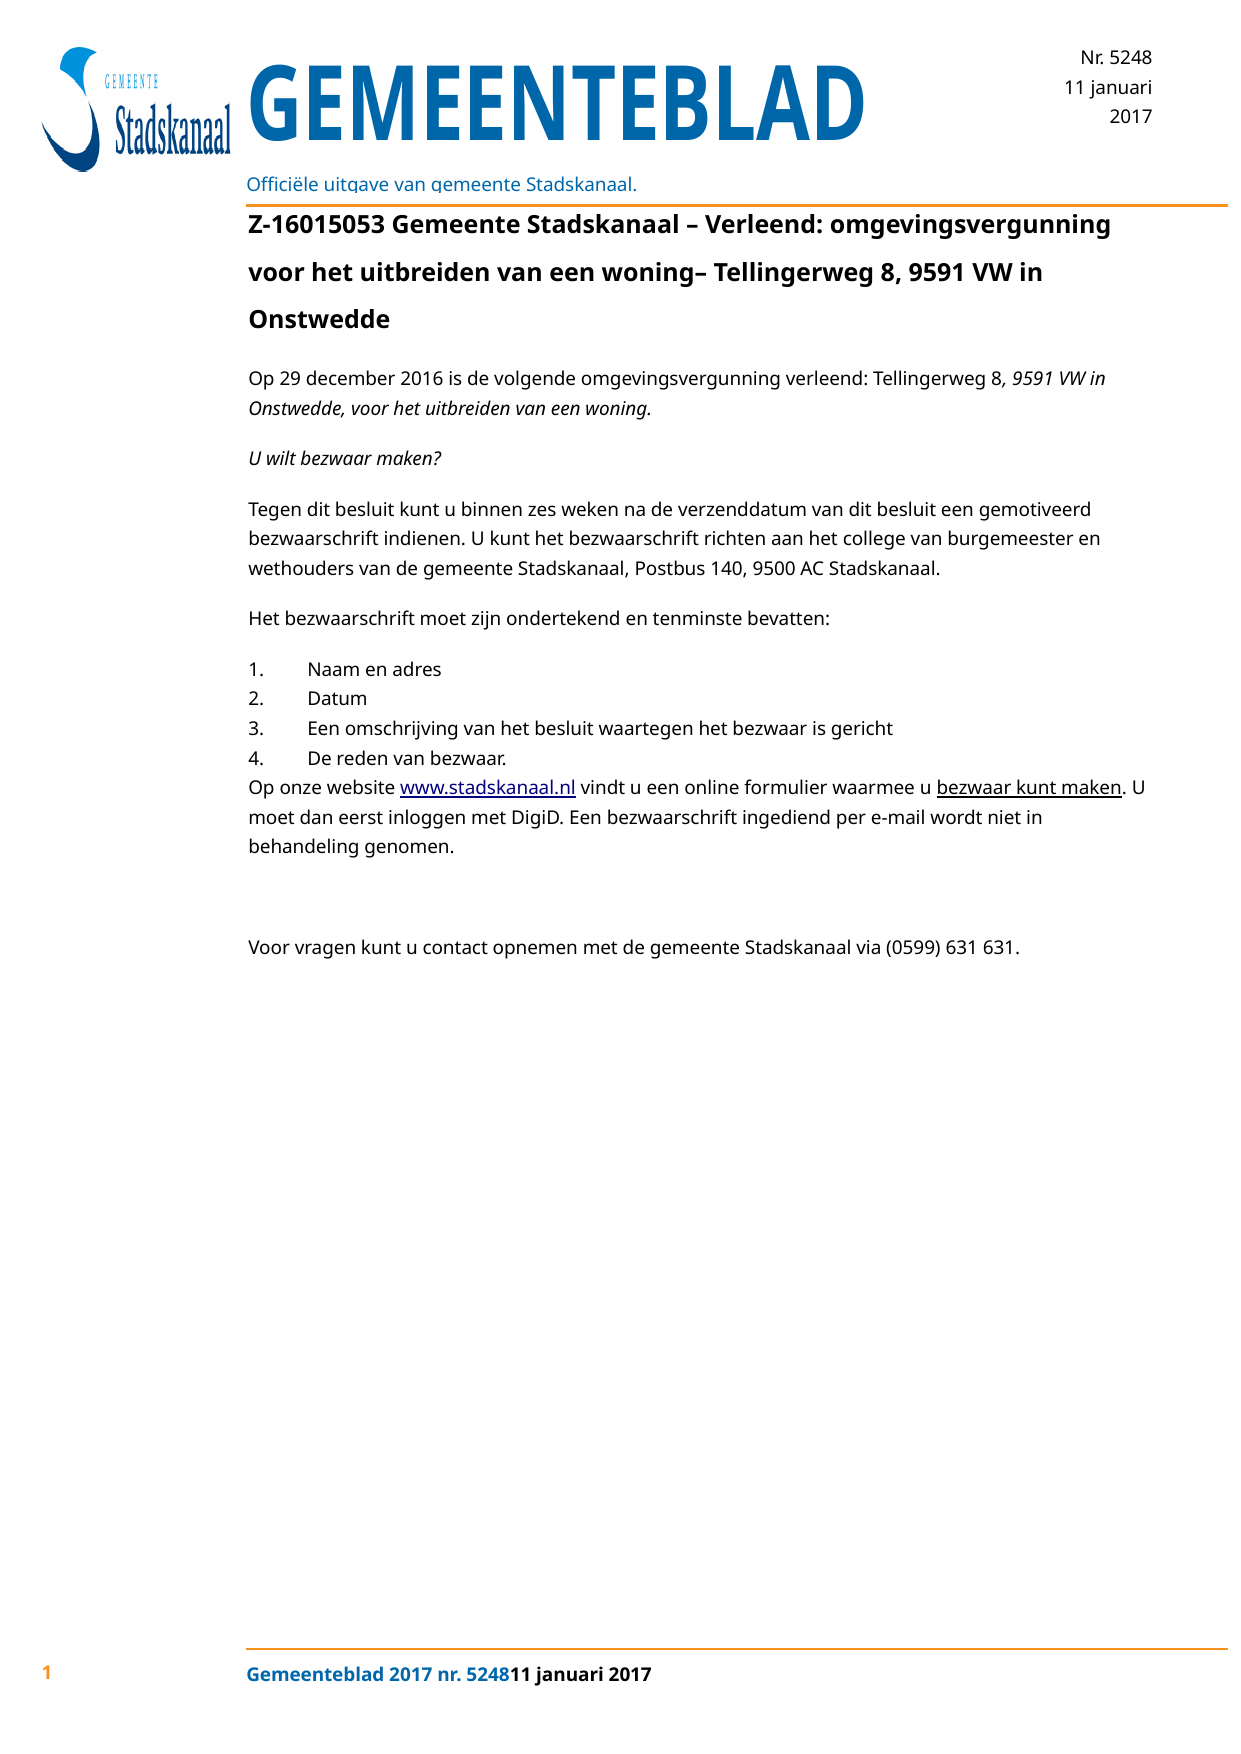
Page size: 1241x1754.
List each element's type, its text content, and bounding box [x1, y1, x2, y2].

text Tegen dit besluit kunt u binnen zes weken na de verzenddatum van dit besluit een gemotiveerd bezwaarschrift indienen. U kunt het bezwaarschrift richten aan het college van burgemeester en wethouders van de gemeente Stadskanaal, Postbus 140, 9500 AC Stadskanaal. [248, 496, 1152, 581]
text Z-16015053 Gemeente Stadskanaal – Verleend: omgevingsvergunning voor het uitbreiden van een woning– Tellingerweg 8, 9591 VW in Onstwedde [248, 207, 1152, 336]
text Voor vragen kunt u contact opnemen met de gemeente Stadskanaal via (0599) 631 631. [248, 934, 1152, 960]
text Het bezwaarschrift moet zijn ondertekend en tenminste bevatten: [248, 606, 1152, 631]
list Een omschrijving van het besluit waartegen het bezwaar is gericht [248, 715, 1152, 741]
list Naam en adres [248, 656, 1152, 682]
text Op 29 december 2016 is de volgende omgevingsvergunning verleend: Tellingerweg 8, 9591 VW in Onstwedde, voor het uitbreiden van een woning. [248, 366, 1152, 421]
picture [41, 47, 231, 172]
text U wilt bezwaar maken? [248, 446, 1152, 471]
list De reden van bezwaar. [248, 745, 1152, 770]
text Op onze website www.stadskanaal.nl vindt u een online formulier waarmee u bezwaar kunt maken. U moet dan eerst inloggen met DigiD. Een bezwaarschrift ingediend per e-mail wordt niet in behandeling genomen. [248, 774, 1152, 859]
list Datum [248, 686, 1152, 711]
